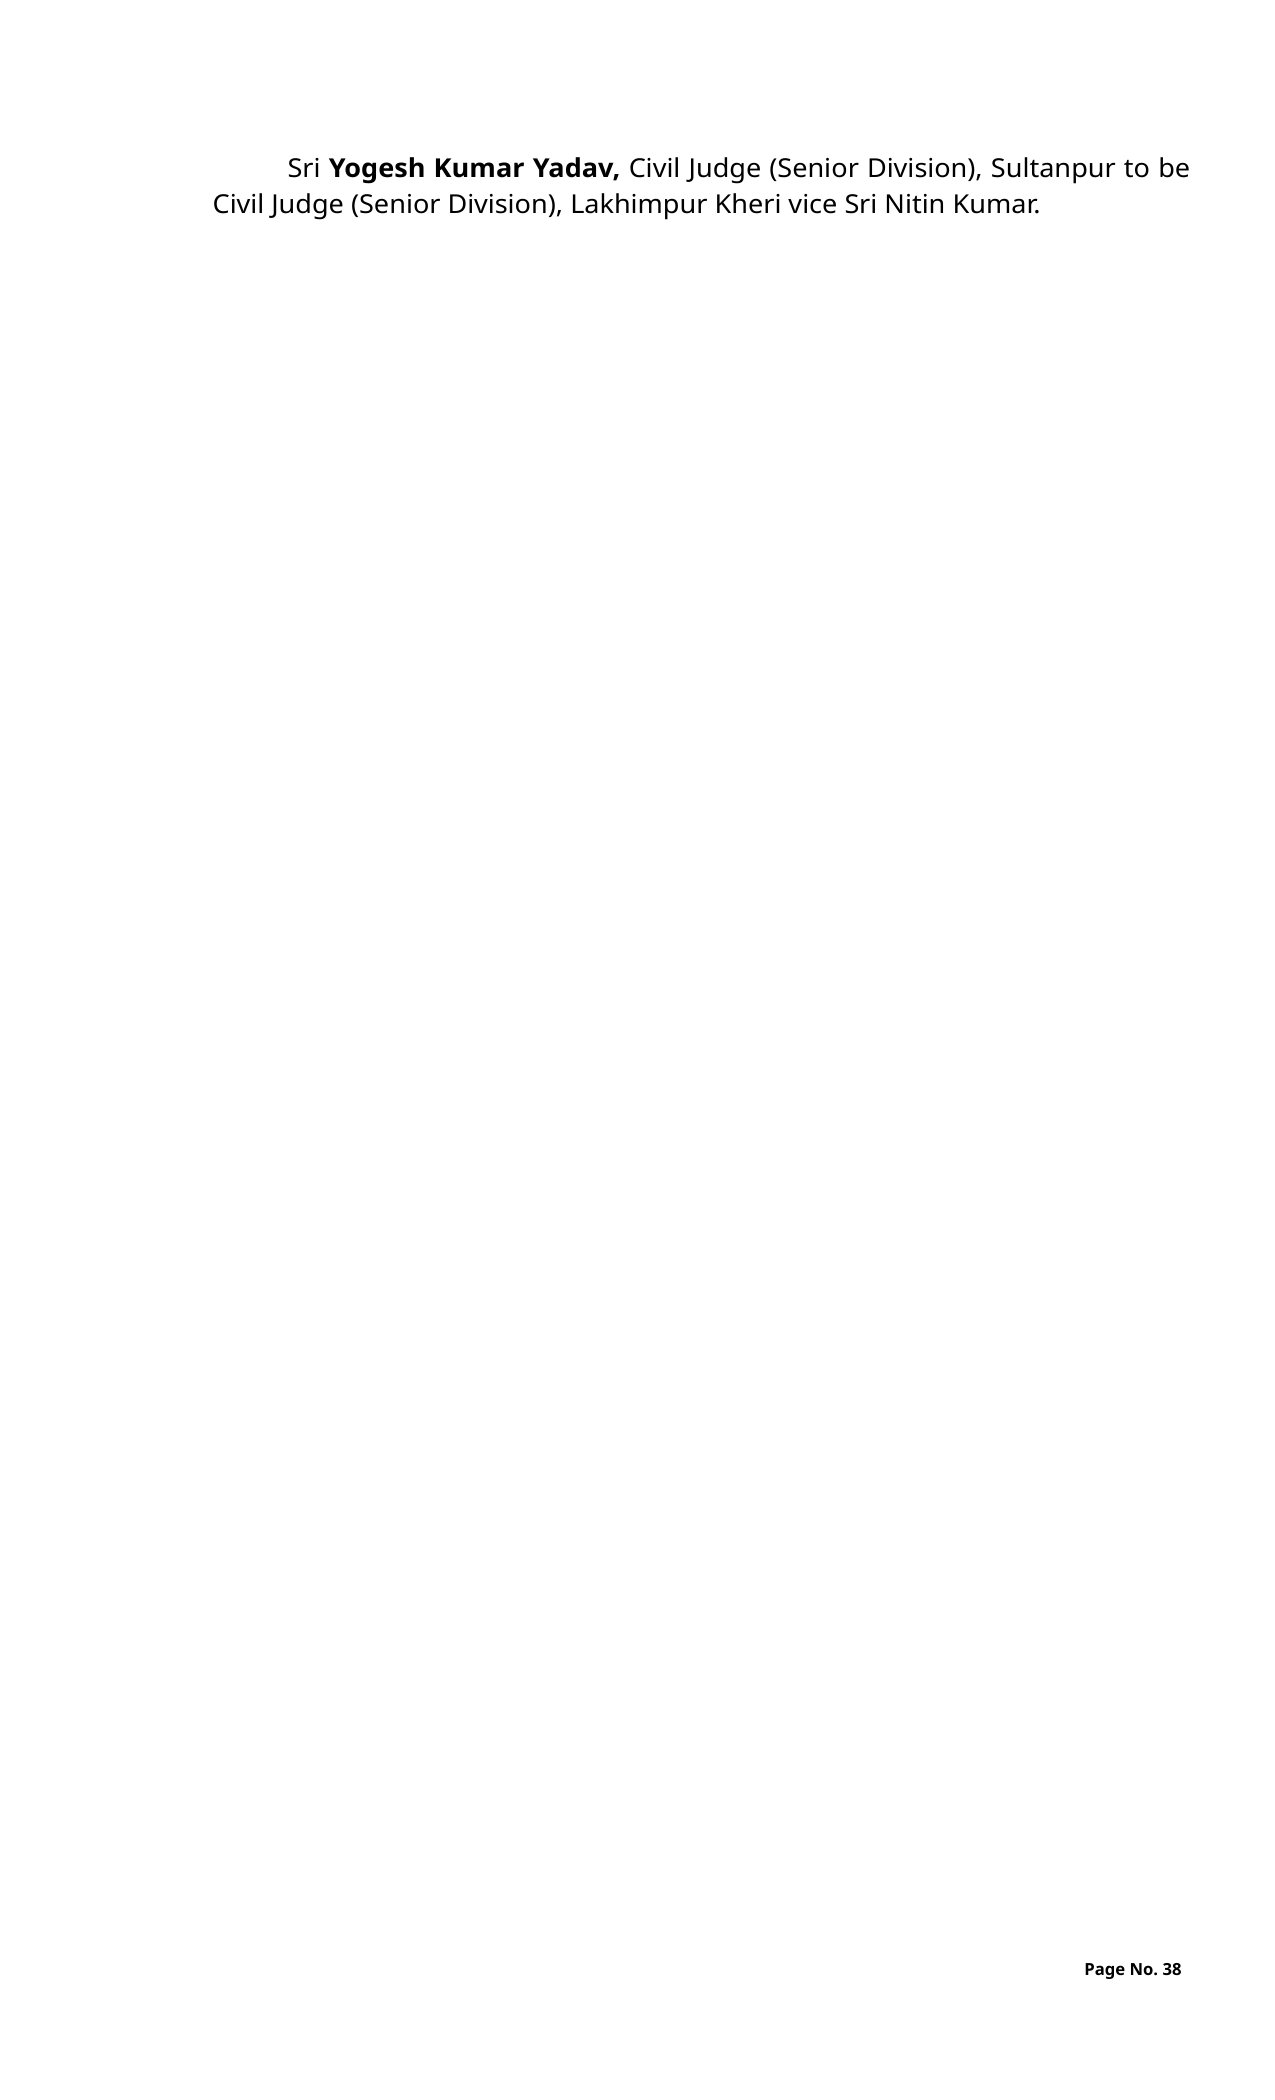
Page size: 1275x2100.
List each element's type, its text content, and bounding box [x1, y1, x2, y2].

text Sri Yogesh Kumar Yadav, Civil Judge (Senior Division), Sultanpur to be Civil Judge (Senior Division), Lakhimpur Kheri vice Sri Nitin Kumar. [212, 150, 1191, 221]
